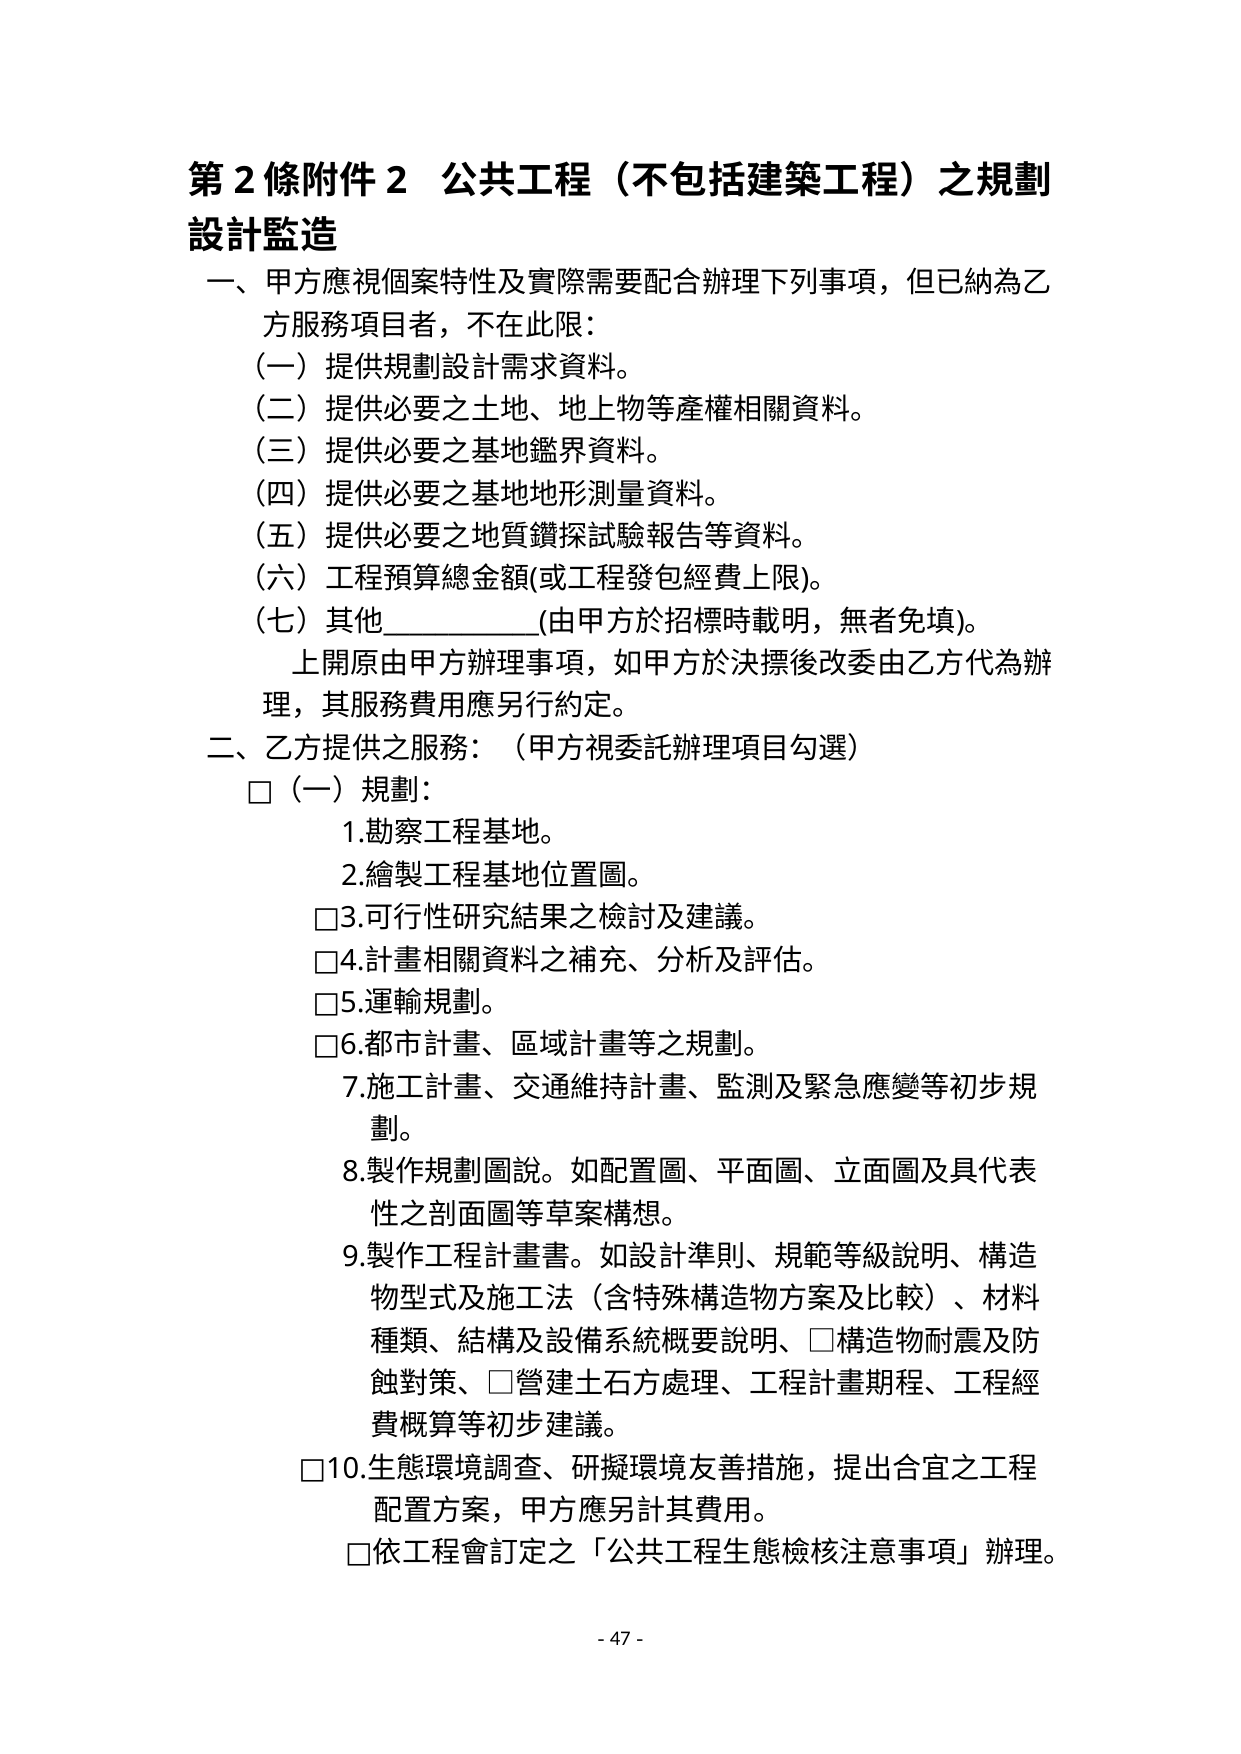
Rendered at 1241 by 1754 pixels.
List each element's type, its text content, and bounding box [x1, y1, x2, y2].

text 8.製作規劃圖說。如配置圖、平面圖、立面圖及具代表性之剖面圖等草案構想。 [342, 1148, 1053, 1233]
text （七）其他____________(由甲方於招標時載明，無者免填)。 [237, 597, 1053, 639]
text 7.施工計畫、交通維持計畫、監測及緊急應變等初步規劃。 [342, 1063, 1053, 1148]
text □3.可行性研究結果之檢討及建議。 [312, 894, 1053, 936]
text （四）提供必要之基地地形測量資料。 [237, 470, 1053, 512]
text （五）提供必要之地質鑽探試驗報告等資料。 [237, 512, 1053, 555]
text □依工程會訂定之「公共工程生態檢核注意事項」辦理。 [345, 1529, 1053, 1571]
text □6.都市計畫、區域計畫等之規劃。 [312, 1021, 1053, 1063]
text □（一）規劃： [187, 766, 1053, 809]
text 二、乙方提供之服務：（甲方視委託辦理項目勾選） [206, 724, 1053, 766]
text （二）提供必要之土地、地上物等產權相關資料。 [237, 386, 1053, 428]
text 一、甲方應視個案特性及實際需要配合辦理下列事項，但已納為乙方服務項目者，不在此限： [206, 259, 1053, 343]
text □10.生態環境調查、研擬環境友善措施，提出合宜之工程配置方案，甲方應另計其費用。 [298, 1444, 1053, 1529]
text （一）提供規劃設計需求資料。 [237, 343, 1053, 386]
text （三）提供必要之基地鑑界資料。 [237, 428, 1053, 470]
text 2.繪製工程基地位置圖。 [341, 851, 1053, 894]
text □4.計畫相關資料之補充、分析及評估。 [312, 936, 1053, 978]
text 9.製作工程計畫書。如設計準則、規範等級說明、構造物型式及施工法（含特殊構造物方案及比較）、材料種類、結構及設備系統概要說明、□構造物耐震及防蝕對策、□營建土石方處理、工程計畫期程、工程經費概算等初步建議。 [342, 1233, 1053, 1444]
text 1.勘察工程基地。 [341, 809, 1053, 851]
text 上開原由甲方辦理事項，如甲方於決摽後改委由乙方代為辦理，其服務費用應另行約定。 [262, 639, 1053, 724]
text 第2條附件2 公共工程（不包括建築工程）之規劃設計監造 [187, 150, 1053, 259]
text □5.運輸規劃。 [312, 978, 1053, 1021]
text （六）工程預算總金額(或工程發包經費上限)。 [237, 555, 1053, 597]
